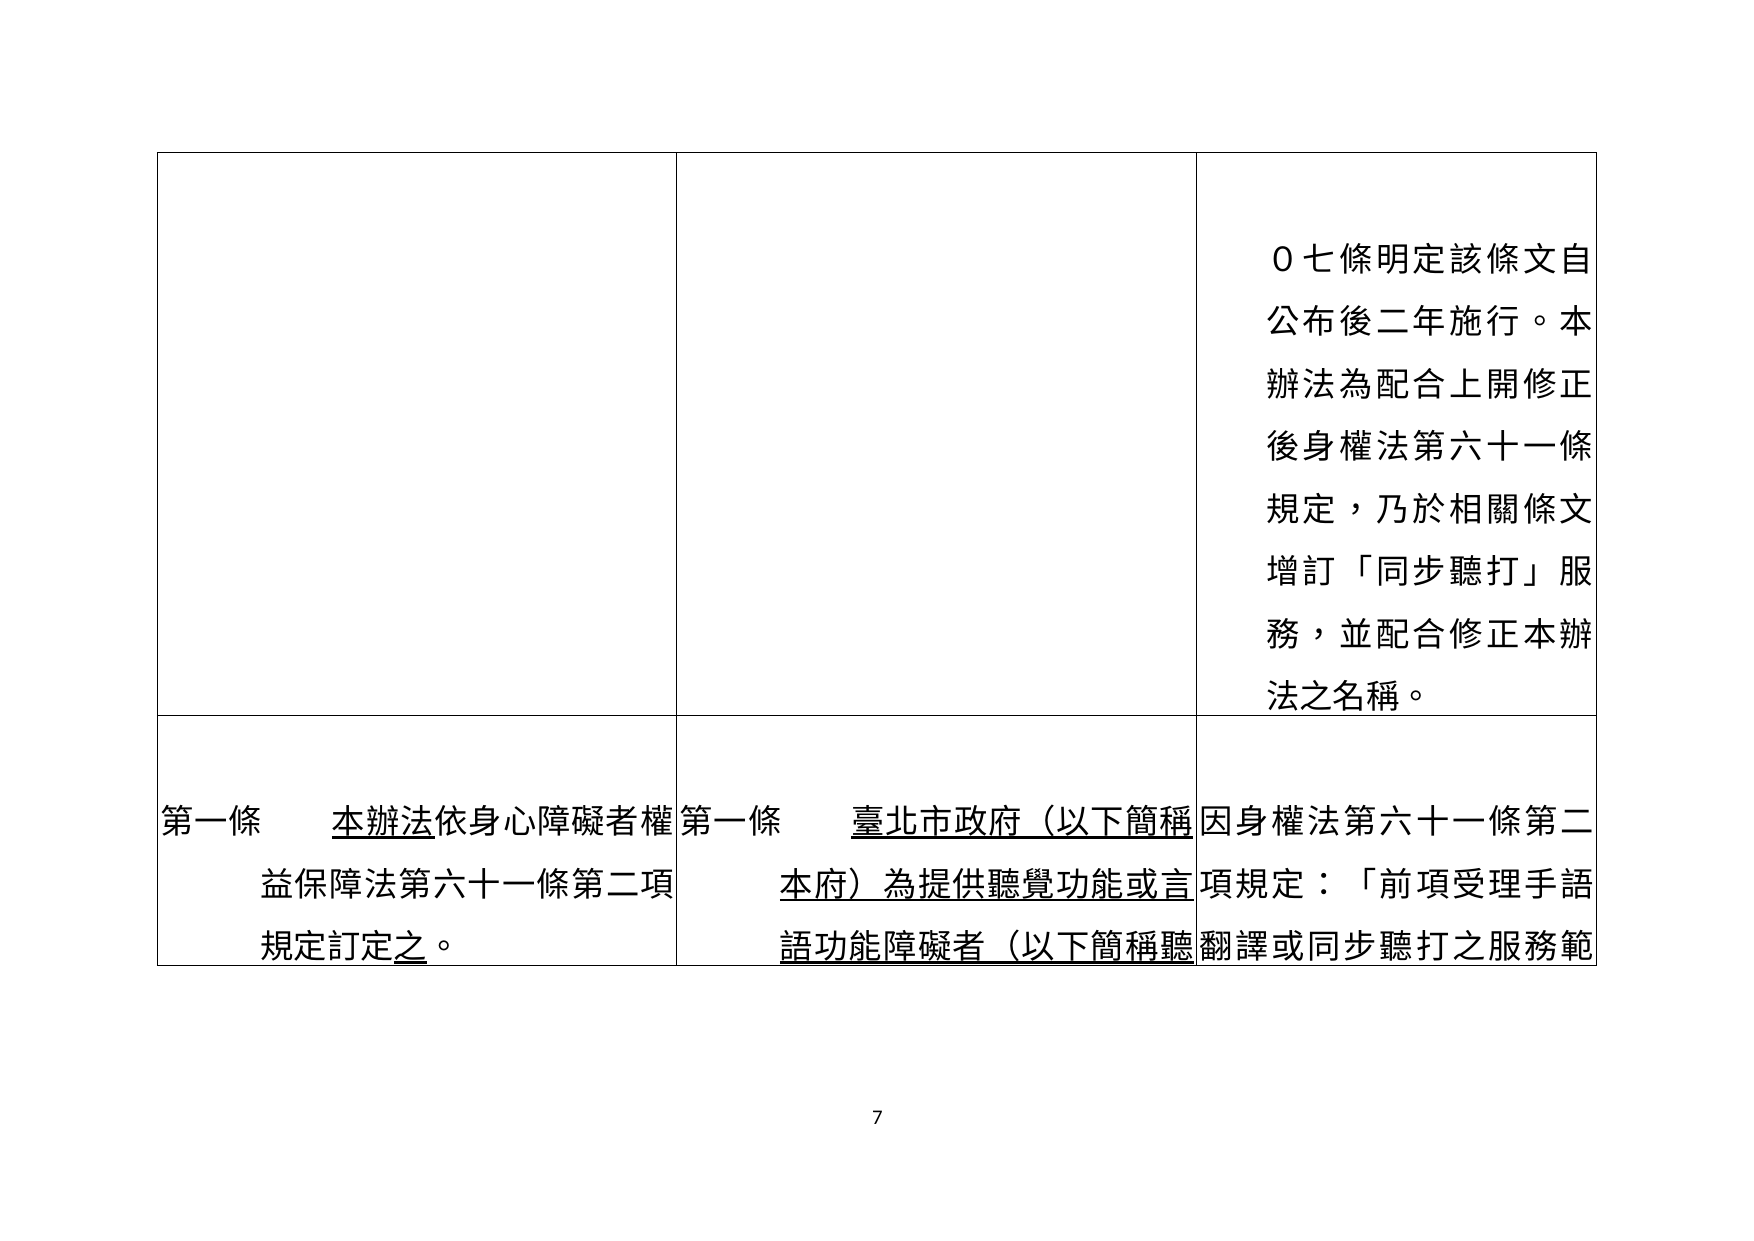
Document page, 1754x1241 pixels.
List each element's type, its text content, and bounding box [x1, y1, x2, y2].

table_cell [158, 153, 676, 715]
table_cell [677, 153, 1196, 715]
table_cell 第一條 本辦法依身心障礙者權益保障法第六十一條第二項規定訂定之。 [158, 716, 676, 965]
table_cell ０七條明定該條文自公布後二年施行。本辦法為配合上開修正後身權法第六十一條規定，乃於相關條文增訂「同步聽打」服務，並配合修正本辦法之名稱。 [1197, 153, 1596, 715]
table_cell 第一條 臺北市政府（以下簡稱本府）為提供聽覺功能或言語功能障礙者（以下簡稱聽 [677, 716, 1196, 965]
table_cell 因身權法第六十一條第二項規定：「前項受理手語翻譯或同步聽打之服務範 [1197, 716, 1596, 965]
